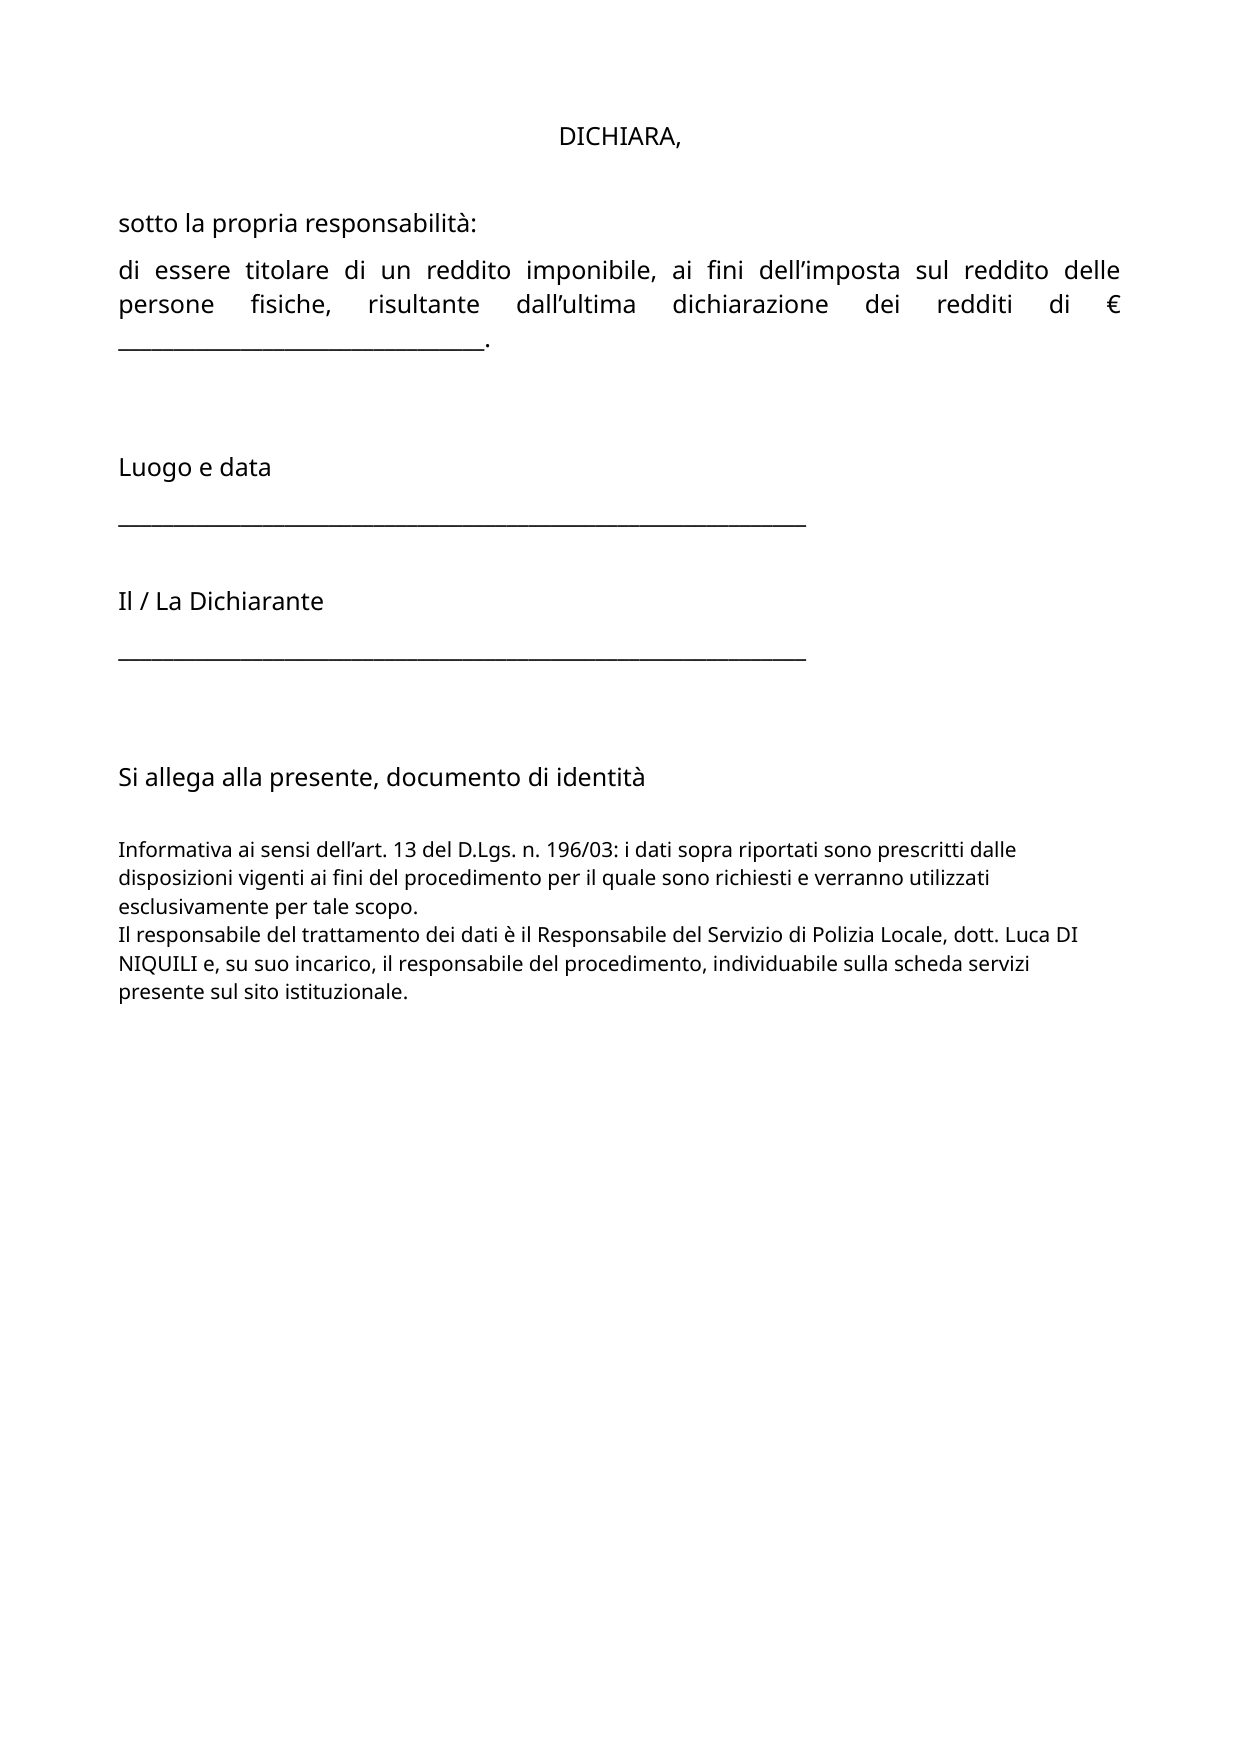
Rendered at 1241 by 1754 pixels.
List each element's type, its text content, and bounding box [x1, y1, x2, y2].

text Informativa ai sensi dell’art. 13 del D.Lgs. n. 196/03: i dati sopra riportati sono prescritti dalle disposizioni vigenti ai fini del procedimento per il quale sono richiesti e verranno utilizzati esclusivamente per tale scopo. [118, 835, 1122, 920]
text Si allega alla presente, documento di identità [118, 760, 1122, 794]
text Il responsabile del trattamento dei dati è il Responsabile del Servizio di Polizia Locale, dott. Luca DI NIQUILI e, su suo incarico, il responsabile del procedimento, individuabile sulla scheda servizi presente sul sito istituzionale. [118, 920, 1122, 1006]
text ______________________________________________________________ [118, 631, 1122, 665]
text ______________________________________________________________ [118, 496, 1122, 530]
text di essere titolare di un reddito imponibile, ai fini dell’imposta sul reddito delle persone fisiche, risultante dall’ultima dichiarazione dei redditi di € _________________________________. [118, 252, 1122, 355]
text DICHIARA, [118, 118, 1122, 152]
text Luogo e data [118, 450, 1122, 484]
text Il / La Dichiarante [118, 584, 1122, 618]
text sotto la propria responsabilità: [118, 206, 1122, 240]
